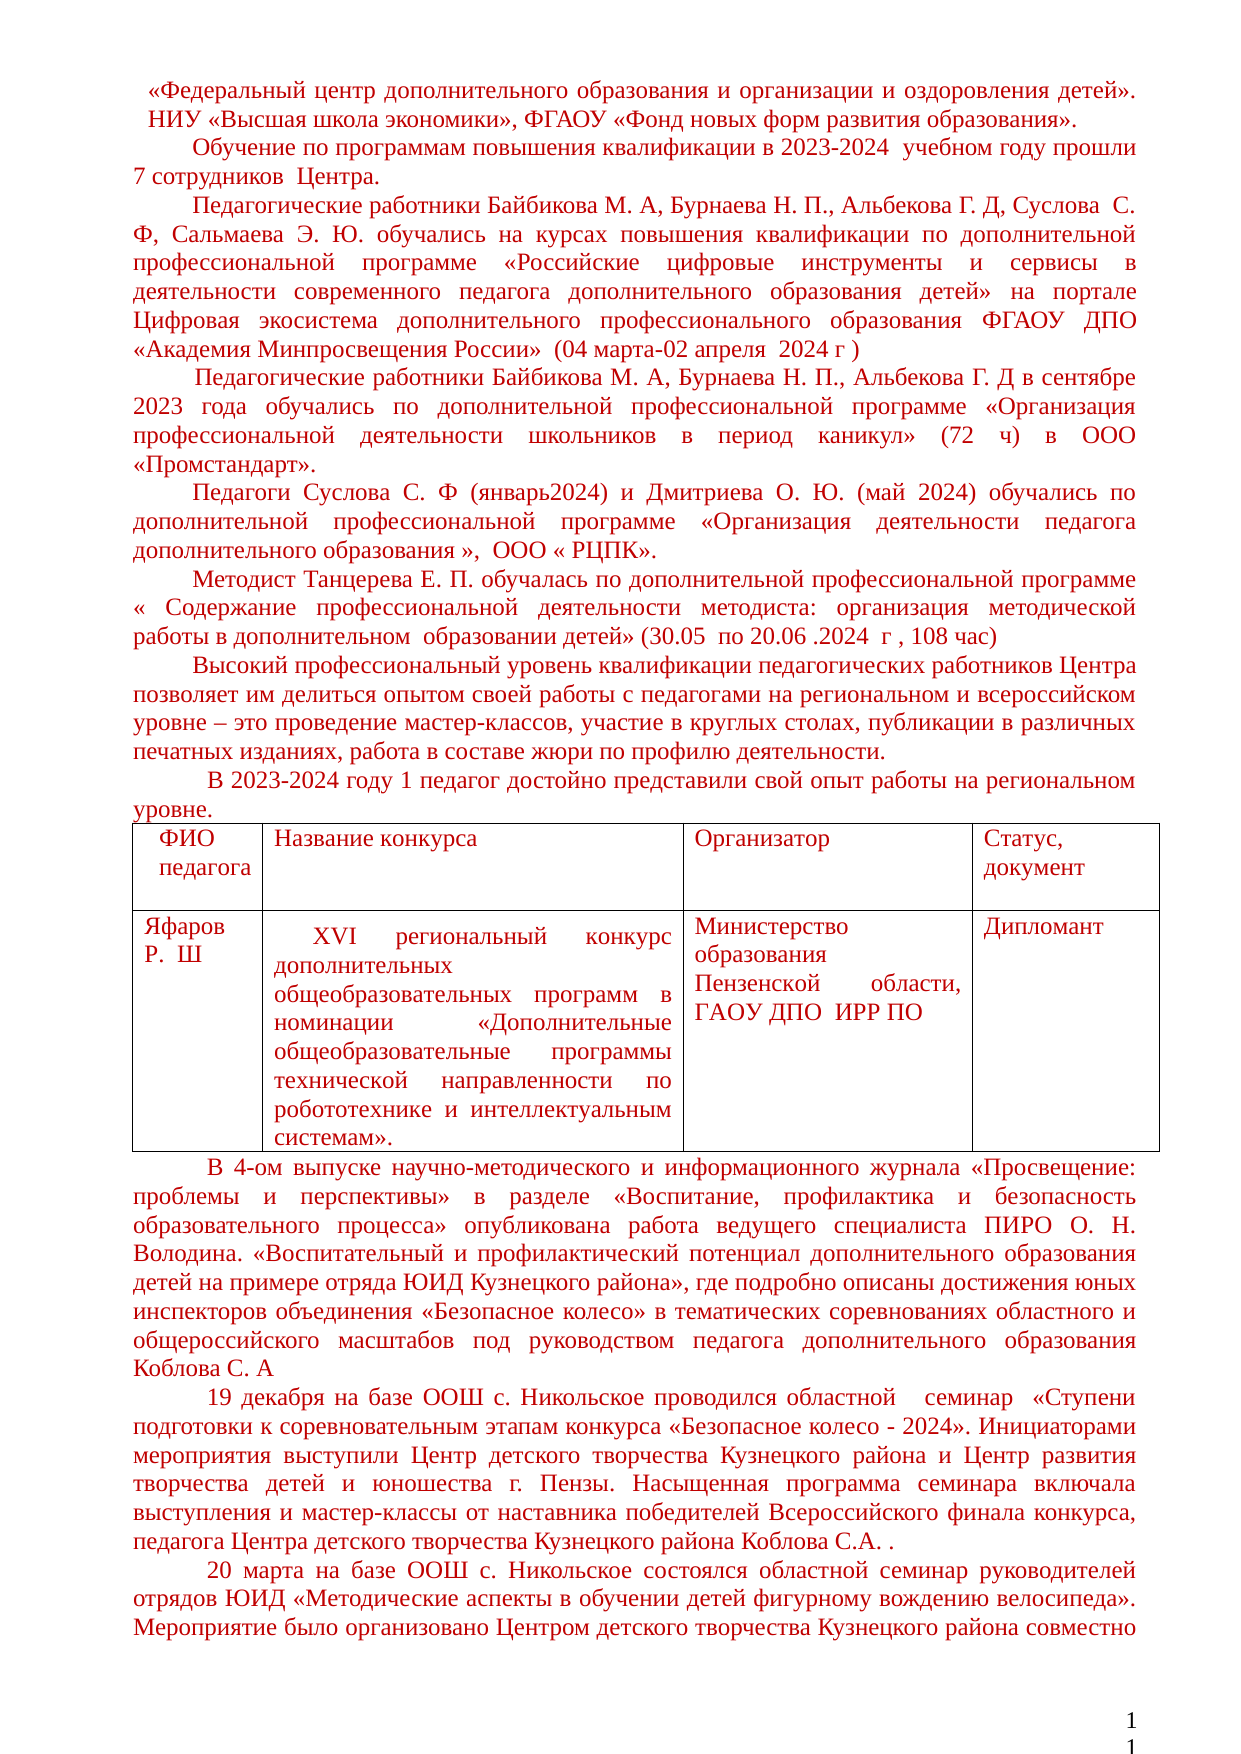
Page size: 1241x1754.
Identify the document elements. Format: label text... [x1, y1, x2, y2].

text Педагоги Суслова С. Ф (январь2024) и Дмитриева О. Ю. (май 2024) обучались по дополнительной профессиональной программе «Организация деятельности педагога дополнительного образования », ООО « РЦПК». [133, 477, 1137, 564]
table_cell Дипломант [973, 911, 1159, 1151]
text Высокий профессиональный уровень квалификации педагогических работников Центра позволяет им делиться опытом своей работы с педагогами на региональном и всероссийском уровне – это проведение мастер-классов, участие в круглых столах, публикации в различных печатных изданиях, работа в составе жюри по профилю деятельности. [133, 650, 1137, 765]
text В 4-ом выпуске научно-методического и информационного журнала «Просвещение: проблемы и перспективы» в разделе «Воспитание, профилактика и безопасность образовательного процесса» опубликована работа ведущего специалиста ПИРО О. Н. Володина. «Воспитательный и профилактический потенциал дополнительного образования детей на примере отряда ЮИД Кузнецкого района», где подробно описаны достижения юных инспекторов объединения «Безопасное колесо» в тематических соревнованиях областного и общероссийского масштабов под руководством педагога дополнительного образования Коблова С. А [133, 1152, 1137, 1382]
table_header Статус, документ [973, 824, 1159, 910]
table_header Организатор [684, 824, 972, 910]
text Педагогические работники Байбикова М. А, Бурнаева Н. П., Альбекова Г. Д в сентябре 2023 года обучались по дополнительной профессиональной программе «Организация профессиональной деятельности школьников в период каникул» (72 ч) в ООО «Промстандарт». [133, 362, 1137, 477]
table_header Название конкурса [263, 824, 683, 910]
text «Федеральный центр дополнительного образования и организации и оздоровления детей». НИУ «Высшая школа экономики», ФГАОУ «Фонд новых форм развития образования». [148, 75, 1137, 132]
text В 2023-2024 году 1 педагог достойно представили свой опыт работы на региональном уровне. [133, 765, 1137, 822]
table_cell Яфаров Р. Ш [133, 911, 262, 1151]
table_cell Министерство образования Пензенской области, ГАОУ ДПО ИРР ПО [684, 911, 972, 1151]
table_cell XVI региональный конкурс дополнительных общеобразовательных программ в номинации «Дополнительные общеобразовательные программы технической направленности по робототехнике и интеллектуальным системам». [263, 911, 683, 1151]
text 19 декабря на базе ООШ с. Никольское проводился областной семинар «Ступени подготовки к соревновательным этапам конкурса «Безопасное колесо - 2024». Инициаторами мероприятия выступили Центр детского творчества Кузнецкого района и Центр развития творчества детей и юношества г. Пензы. Насыщенная программа семинара включала выступления и мастер-классы от наставника победителей Всероссийского финала конкурса, педагога Центра детского творчества Кузнецкого района Коблова С.А. . [133, 1382, 1137, 1555]
text Педагогические работники Байбикова М. А, Бурнаева Н. П., Альбекова Г. Д, Суслова С. Ф, Сальмаева Э. Ю. обучались на курсах повышения квалификации по дополнительной профессиональной программе «Российские цифровые инструменты и сервисы в деятельности современного педагога дополнительного образования детей» на портале Цифровая экосистема дополнительного профессионального образования ФГАОУ ДПО «Академия Минпросвещения России» (04 марта-02 апреля 2024 г ) [133, 190, 1137, 362]
text Методист Танцерева Е. П. обучалась по дополнительной профессиональной программе « Содержание профессиональной деятельности методиста: организация методической работы в дополнительном образовании детей» (30.05 по 20.06 .2024 г , 108 час) [133, 564, 1137, 650]
text 20 марта на базе ООШ с. Никольское состоялся областной семинар руководителей отрядов ЮИД «Методические аспекты в обучении детей фигурному вождению велосипеда». Мероприятие было организовано Центром детского творчества Кузнецкого района совместно [133, 1555, 1137, 1641]
text Обучение по программам повышения квалификации в 2023-2024 учебном году прошли 7 сотрудников Центра. [133, 132, 1137, 190]
table_header ФИО педагога [133, 824, 262, 910]
